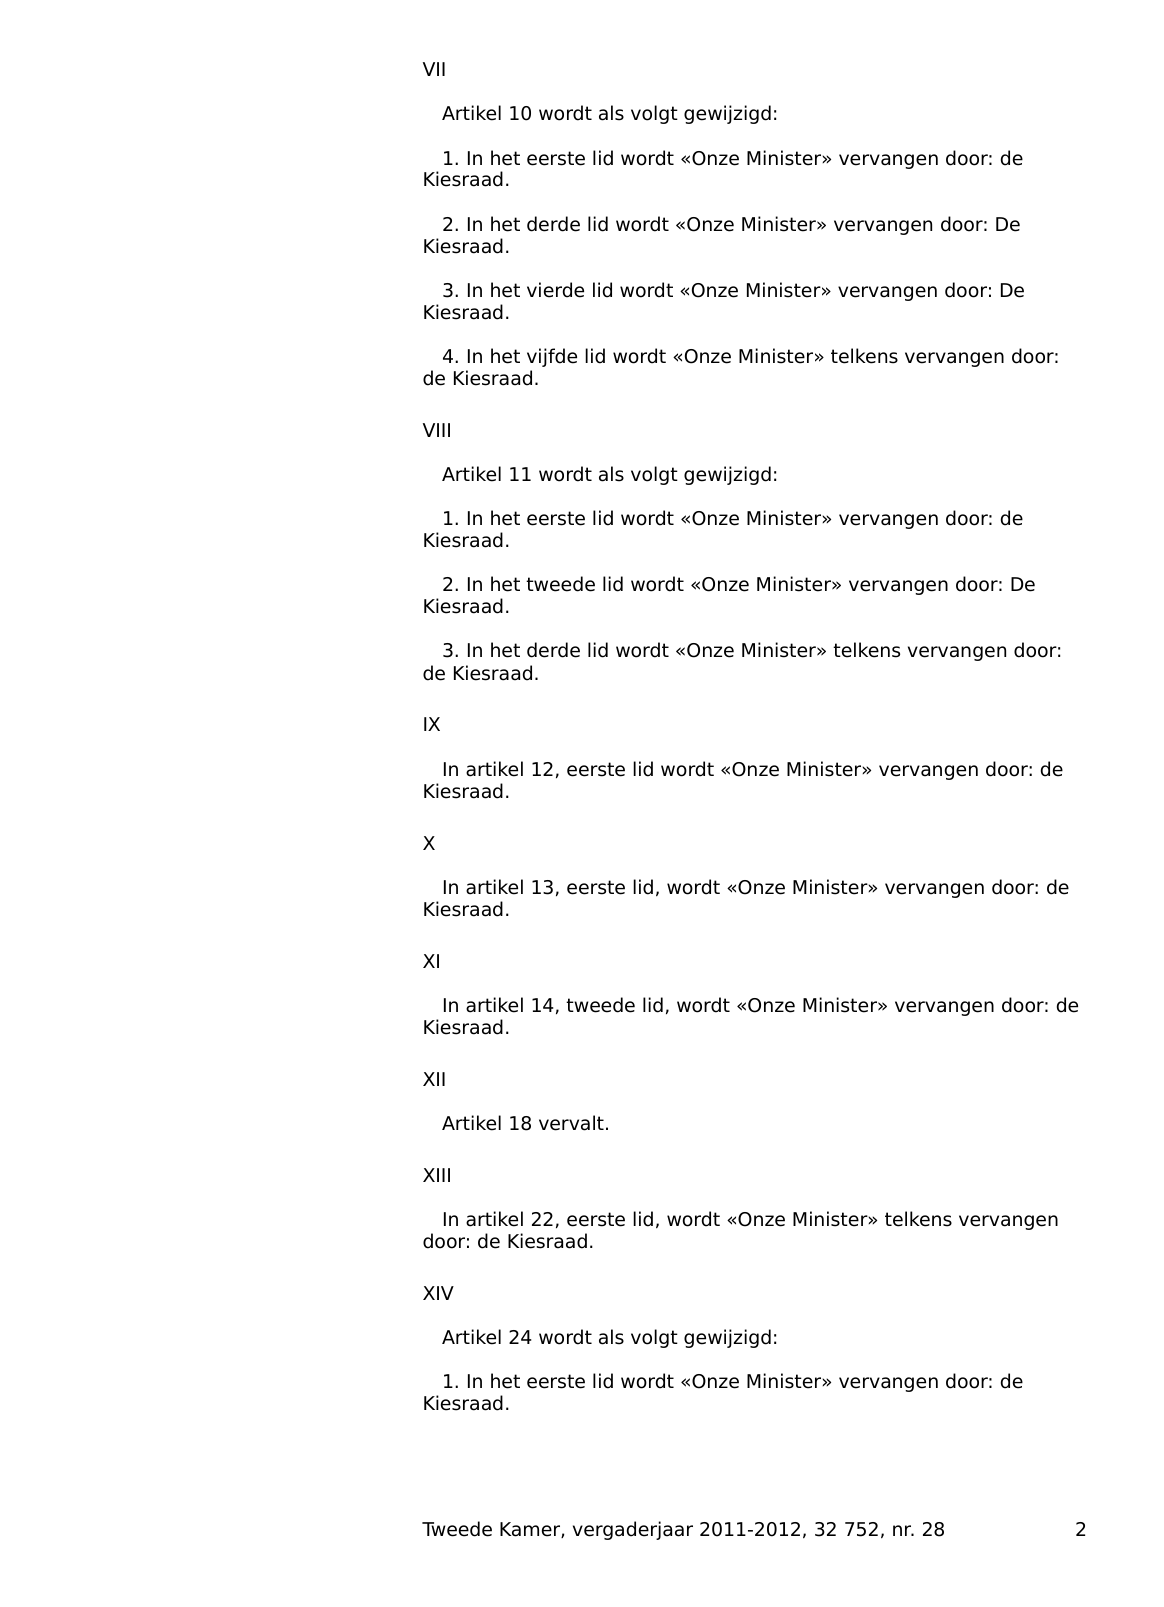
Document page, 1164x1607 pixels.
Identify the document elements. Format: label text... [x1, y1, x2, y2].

subtitle XI [422, 951, 1087, 973]
text In artikel 13, eerste lid, wordt «Onze Minister» vervangen door: de Kiesraad. [422, 877, 1087, 921]
text 1. In het eerste lid wordt «Onze Minister» vervangen door: de Kiesraad. [422, 508, 1087, 552]
text 4. In het vijfde lid wordt «Onze Minister» telkens vervangen door: de Kiesraad. [422, 346, 1087, 390]
subtitle XIII [422, 1165, 1087, 1187]
subtitle IX [422, 714, 1087, 736]
text 2. In het derde lid wordt «Onze Minister» vervangen door: De Kiesraad. [422, 213, 1087, 257]
subtitle X [422, 832, 1087, 854]
text In artikel 22, eerste lid, wordt «Onze Minister» telkens vervangen door: de Kiesraad. [422, 1209, 1087, 1253]
text In artikel 12, eerste lid wordt «Onze Minister» vervangen door: de Kiesraad. [422, 758, 1087, 802]
text Artikel 10 wordt als volgt gewijzigd: [422, 103, 1087, 125]
subtitle XII [422, 1069, 1087, 1091]
subtitle VIII [422, 420, 1087, 442]
text 3. In het derde lid wordt «Onze Minister» telkens vervangen door: de Kiesraad. [422, 640, 1087, 684]
text Artikel 11 wordt als volgt gewijzigd: [422, 464, 1087, 486]
text In artikel 14, tweede lid, wordt «Onze Minister» vervangen door: de Kiesraad. [422, 995, 1087, 1039]
text 2. In het tweede lid wordt «Onze Minister» vervangen door: De Kiesraad. [422, 574, 1087, 618]
text 1. In het eerste lid wordt «Onze Minister» vervangen door: de Kiesraad. [422, 147, 1087, 191]
text Artikel 18 vervalt. [422, 1113, 1087, 1135]
subtitle VII [422, 59, 1087, 81]
text Artikel 24 wordt als volgt gewijzigd: [422, 1327, 1087, 1349]
text 1. In het eerste lid wordt «Onze Minister» vervangen door: de Kiesraad. [422, 1371, 1087, 1415]
text 3. In het vierde lid wordt «Onze Minister» vervangen door: De Kiesraad. [422, 280, 1087, 324]
subtitle XIV [422, 1283, 1087, 1305]
